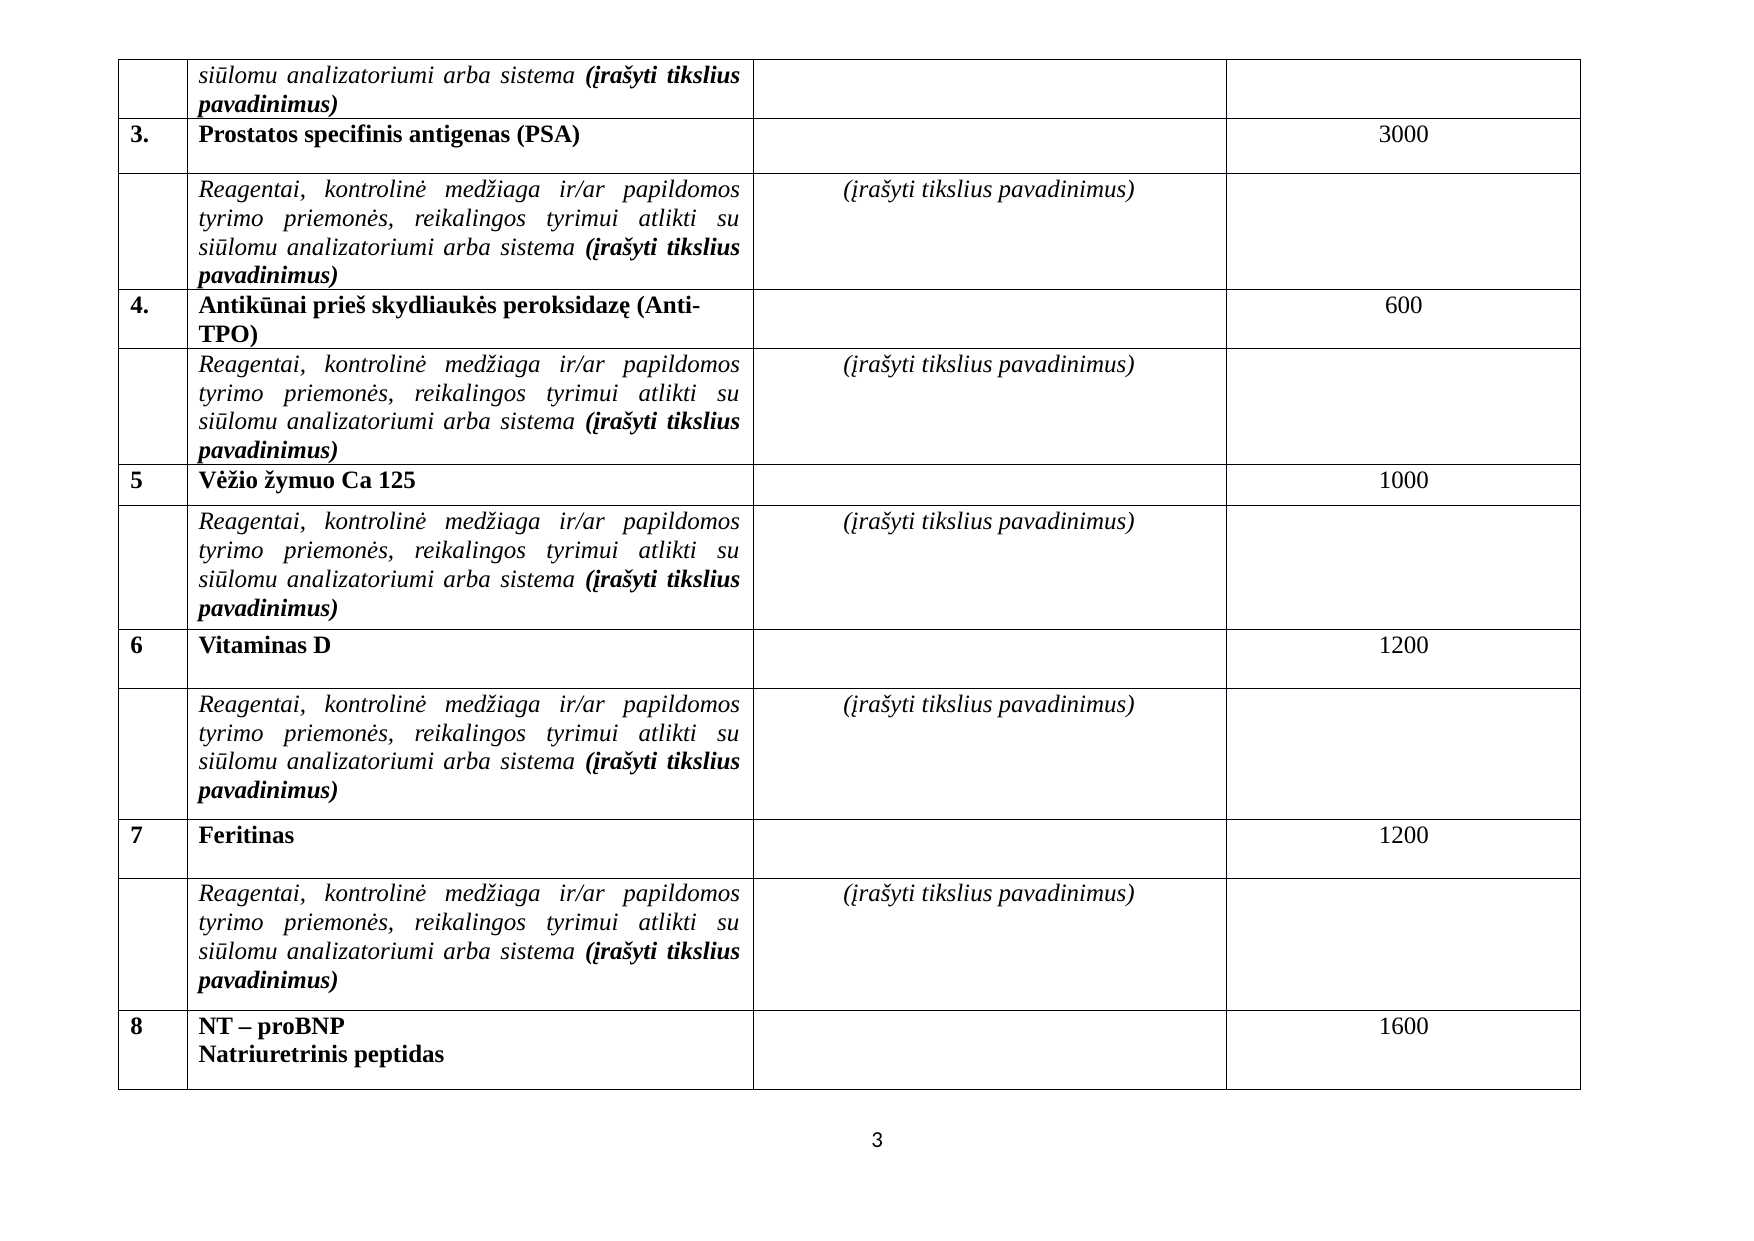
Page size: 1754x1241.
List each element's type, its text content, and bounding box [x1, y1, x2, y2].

table_cell 4. [119, 290, 187, 348]
table_cell [1581, 878, 1585, 1010]
table_cell NT – proBNP Natriuretrinis peptidas [188, 1011, 753, 1089]
table_cell [119, 349, 187, 464]
table_cell [1581, 505, 1585, 629]
table_cell [754, 630, 1226, 688]
table_cell Reagentai, kontrolinė medžiaga ir/ar papildomos tyrimo priemonės, reikalingos tyrimui atlikti su siūlomu analizatoriumi arba sistema (įrašyti tikslius pavadinimus) [188, 506, 753, 629]
table_cell [754, 1011, 1226, 1089]
table_cell [754, 820, 1226, 877]
table_cell Vitaminas D [188, 630, 753, 688]
table_cell 7 [119, 820, 187, 877]
table_cell (įrašyti tikslius pavadinimus) [754, 689, 1226, 819]
table_cell [754, 290, 1226, 348]
table_cell 1200 [1227, 820, 1580, 877]
table_cell Prostatos specifinis antigenas (PSA) [188, 119, 753, 173]
table_cell (įrašyti tikslius pavadinimus) [754, 506, 1226, 629]
table_cell [1581, 819, 1585, 877]
table_cell 5 [119, 465, 187, 505]
table_cell [754, 119, 1226, 173]
table_cell [1581, 173, 1585, 289]
table_cell Reagentai, kontrolinė medžiaga ir/ar papildomos tyrimo priemonės, reikalingos tyrimui atlikti su siūlomu analizatoriumi arba sistema (įrašyti tikslius pavadinimus) [188, 349, 753, 464]
table_cell [1581, 1010, 1585, 1089]
table_cell [754, 60, 1226, 118]
table_cell [1581, 348, 1585, 464]
table_cell (įrašyti tikslius pavadinimus) [754, 174, 1226, 289]
table_cell [1227, 689, 1580, 819]
table_cell 8 [119, 1011, 187, 1089]
table_cell Feritinas [188, 820, 753, 877]
table_cell [1581, 688, 1585, 819]
table_cell Reagentai, kontrolinė medžiaga ir/ar papildomos tyrimo priemonės, reikalingos tyrimui atlikti su siūlomu analizatoriumi arba sistema (įrašyti tikslius pavadinimus) [188, 689, 753, 819]
table_cell 1200 [1227, 630, 1580, 688]
table_cell [1581, 289, 1585, 348]
table_cell [1227, 879, 1580, 1010]
table_cell [1227, 506, 1580, 629]
table_cell [119, 506, 187, 629]
table_cell [119, 174, 187, 289]
table_cell [1581, 464, 1585, 505]
table_cell (įrašyti tikslius pavadinimus) [754, 349, 1226, 464]
table_cell [119, 689, 187, 819]
table_cell 3. [119, 119, 187, 173]
table_cell Reagentai, kontrolinė medžiaga ir/ar papildomos tyrimo priemonės, reikalingos tyrimui atlikti su siūlomu analizatoriumi arba sistema (įrašyti tikslius pavadinimus) [188, 879, 753, 1010]
table_cell 600 [1227, 290, 1580, 348]
table_cell siūlomu analizatoriumi arba sistema (įrašyti tikslius pavadinimus) [188, 60, 753, 118]
table_cell (įrašyti tikslius pavadinimus) [754, 879, 1226, 1010]
table_cell [119, 879, 187, 1010]
table_cell [1581, 629, 1585, 688]
table_cell 3000 [1227, 119, 1580, 173]
table_cell Reagentai, kontrolinė medžiaga ir/ar papildomos tyrimo priemonės, reikalingos tyrimui atlikti su siūlomu analizatoriumi arba sistema (įrašyti tikslius pavadinimus) [188, 174, 753, 289]
table_cell 6 [119, 630, 187, 688]
table_cell [1227, 60, 1580, 118]
table_cell 1000 [1227, 465, 1580, 505]
table_cell [1581, 59, 1585, 118]
table_cell [119, 60, 187, 118]
table_cell [1581, 118, 1585, 173]
table_cell [754, 465, 1226, 505]
table_cell [1227, 174, 1580, 289]
table_cell Antikūnai prieš skydliaukės peroksidazę (Anti-TPO) [188, 290, 753, 348]
table_cell [1227, 349, 1580, 464]
table_cell Vėžio žymuo Ca 125 [188, 465, 753, 505]
table_cell 1600 [1227, 1011, 1580, 1089]
